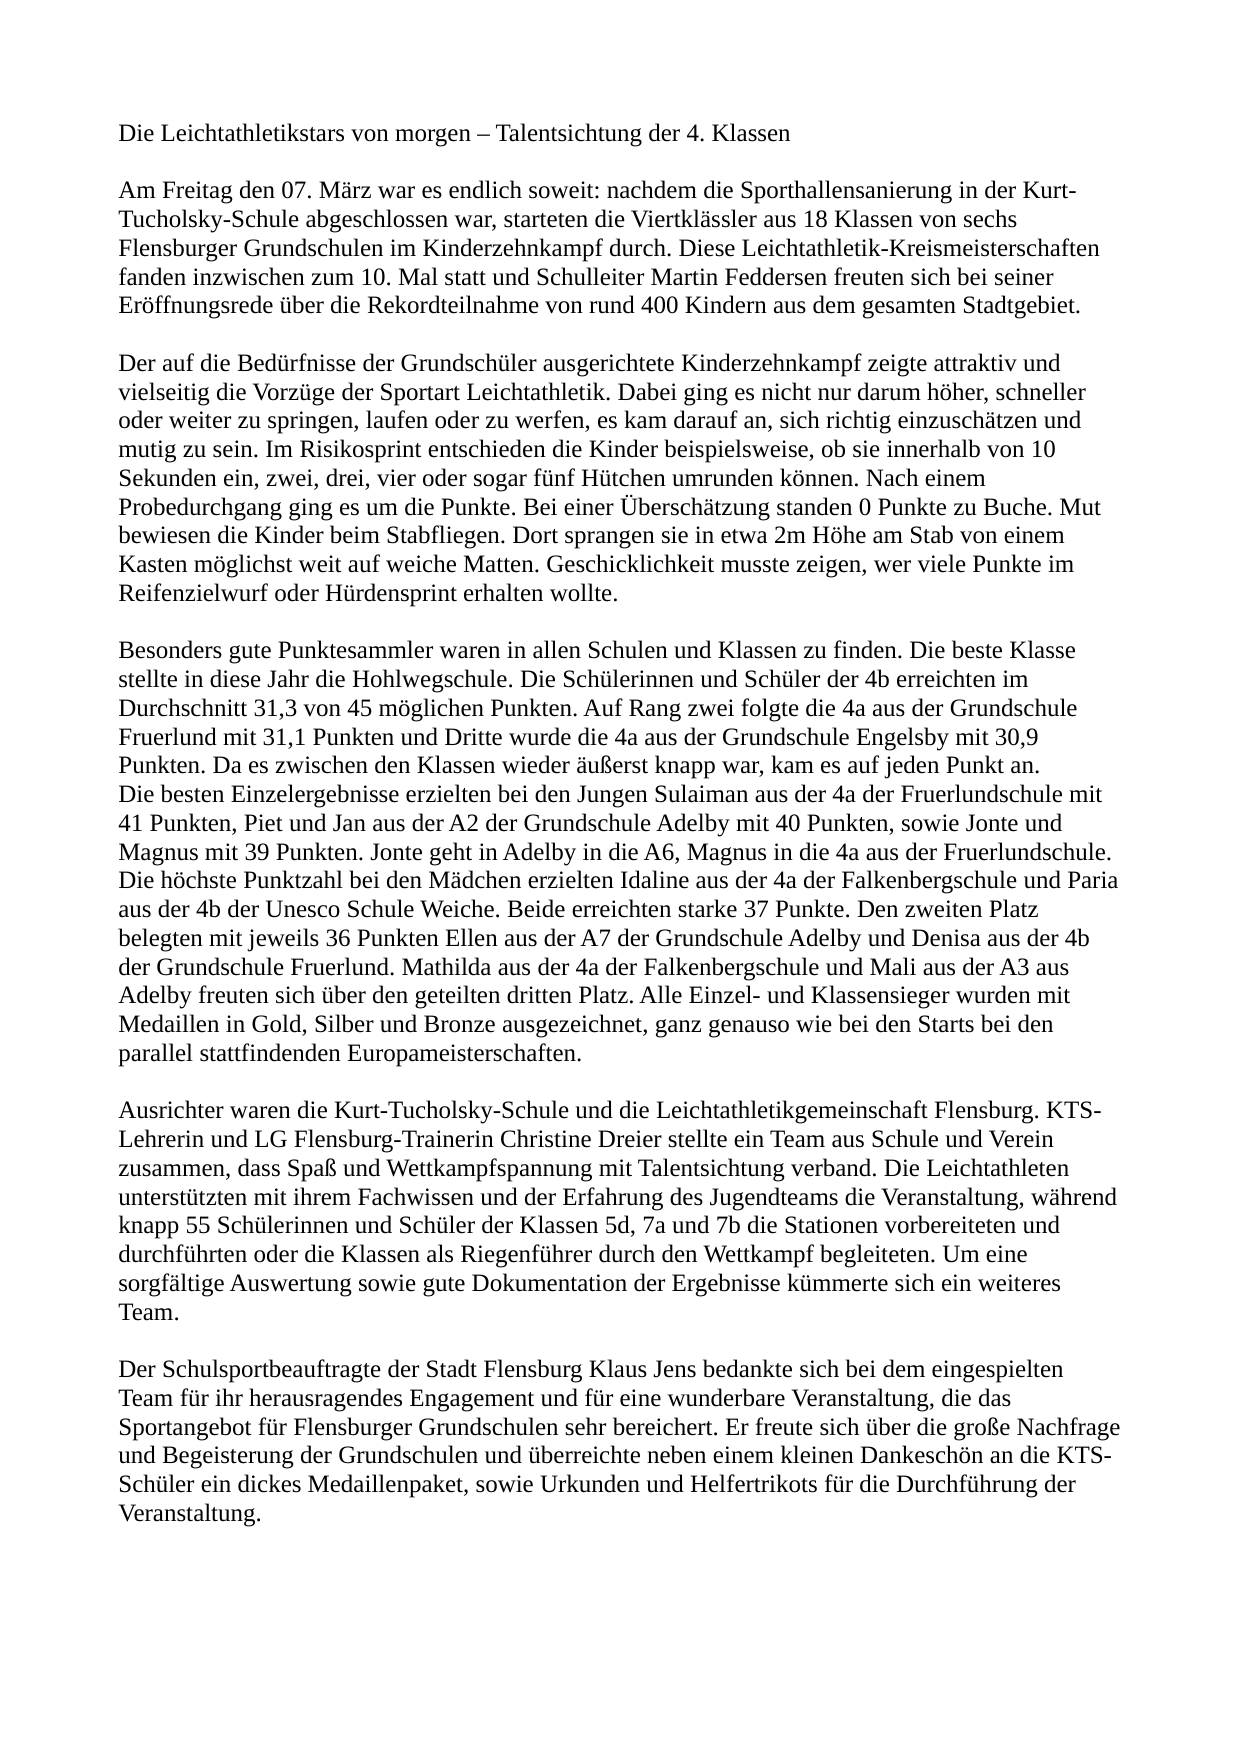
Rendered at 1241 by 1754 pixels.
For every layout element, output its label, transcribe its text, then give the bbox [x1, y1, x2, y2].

text Die Leichtathletikstars von morgen – Talentsichtung der 4. Klassen Am Freitag den 07. März war es endlich soweit: nachdem die Sporthallensanierung in der Kurt-Tucholsky-Schule abgeschlossen war, starteten die Viertklässler aus 18 Klassen von sechs Flensburger Grundschulen im Kinderzehnkampf durch. Diese Leichtathletik-Kreismeisterschaften fanden inzwischen zum 10. Mal statt und Schulleiter Martin Feddersen freuten sich bei seiner Eröffnungsrede über die Rekordteilnahme von rund 400 Kindern aus dem gesamten Stadtgebiet. Der auf die Bedürfnisse der Grundschüler ausgerichtete Kinderzehnkampf zeigte attraktiv und vielseitig die Vorzüge der Sportart Leichtathletik. Dabei ging es nicht nur darum höher, schneller oder weiter zu springen, laufen oder zu werfen, es kam darauf an, sich richtig einzuschätzen und mutig zu sein. Im Risikosprint entschieden die Kinder beispielsweise, ob sie innerhalb von 10 Sekunden ein, zwei, drei, vier oder sogar fünf Hütchen umrunden können. Nach einem Probedurchgang ging es um die Punkte. Bei einer Überschätzung standen 0 Punkte zu Buche. Mut bewiesen die Kinder beim Stabfliegen. Dort sprangen sie in etwa 2m Höhe am Stab von einem Kasten möglichst weit auf weiche Matten. Geschicklichkeit musste zeigen, wer viele Punkte im Reifenzielwurf oder Hürdensprint erhalten wollte. Besonders gute Punktesammler waren in allen Schulen und Klassen zu finden. Die beste Klasse stellte in diese Jahr die Hohlwegschule. Die Schülerinnen und Schüler der 4b erreichten im Durchschnitt 31,3 von 45 möglichen Punkten. Auf Rang zwei folgte die 4a aus der Grundschule Fruerlund mit 31,1 Punkten und Dritte wurde die 4a aus der Grundschule Engelsby mit 30,9 Punkten. Da es zwischen den Klassen wieder äußerst knapp war, kam es auf jeden Punkt an. Die besten Einzelergebnisse erzielten bei den Jungen Sulaiman aus der 4a der Fruerlundschule mit 41 Punkten, Piet und Jan aus der A2 der Grundschule Adelby mit 40 Punkten, sowie Jonte und Magnus mit 39 Punkten. Jonte geht in Adelby in die A6, Magnus in die 4a aus der Fruerlundschule. Die höchste Punktzahl bei den Mädchen erzielten Idaline aus der 4a der Falkenbergschule und Paria aus der 4b der Unesco Schule Weiche. Beide erreichten starke 37 Punkte. Den zweiten Platz belegten mit jeweils 36 Punkten Ellen aus der A7 der Grundschule Adelby und Denisa aus der 4b der Grundschule Fruerlund. Mathilda aus der 4a der Falkenbergschule und Mali aus der A3 aus Adelby freuten sich über den geteilten dritten Platz. Alle Einzel- und Klassensieger wurden mit Medaillen in Gold, Silber und Bronze ausgezeichnet, ganz genauso wie bei den Starts bei den parallel stattfindenden Europameisterschaften. Ausrichter waren die Kurt-Tucholsky-Schule und die Leichtathletikgemeinschaft Flensburg. KTS-Lehrerin und LG Flensburg-Trainerin Christine Dreier stellte ein Team aus Schule und Verein zusammen, dass Spaß und Wettkampfspannung mit Talentsichtung verband. Die Leichtathleten unterstützten mit ihrem Fachwissen und der Erfahrung des Jugendteams die Veranstaltung, während knapp 55 Schülerinnen und Schüler der Klassen 5d, 7a und 7b die Stationen vorbereiteten und durchführten oder die Klassen als Riegenführer durch den Wettkampf begleiteten. Um eine sorgfältige Auswertung sowie gute Dokumentation der Ergebnisse kümmerte sich ein weiteres Team. Der Schulsportbeauftragte der Stadt Flensburg Klaus Jens bedankte sich bei dem eingespielten Team für ihr herausragendes Engagement und für eine wunderbare Veranstaltung, die das Sportangebot für Flensburger Grundschulen sehr bereichert. Er freute sich über die große Nachfrage und Begeisterung der Grundschulen und überreichte neben einem kleinen Dankeschön an die KTS-Schüler ein dickes Medaillenpaket, sowie Urkunden und Helfertrikots für die Durchführung der Veranstaltung. [118, 118, 1122, 1527]
